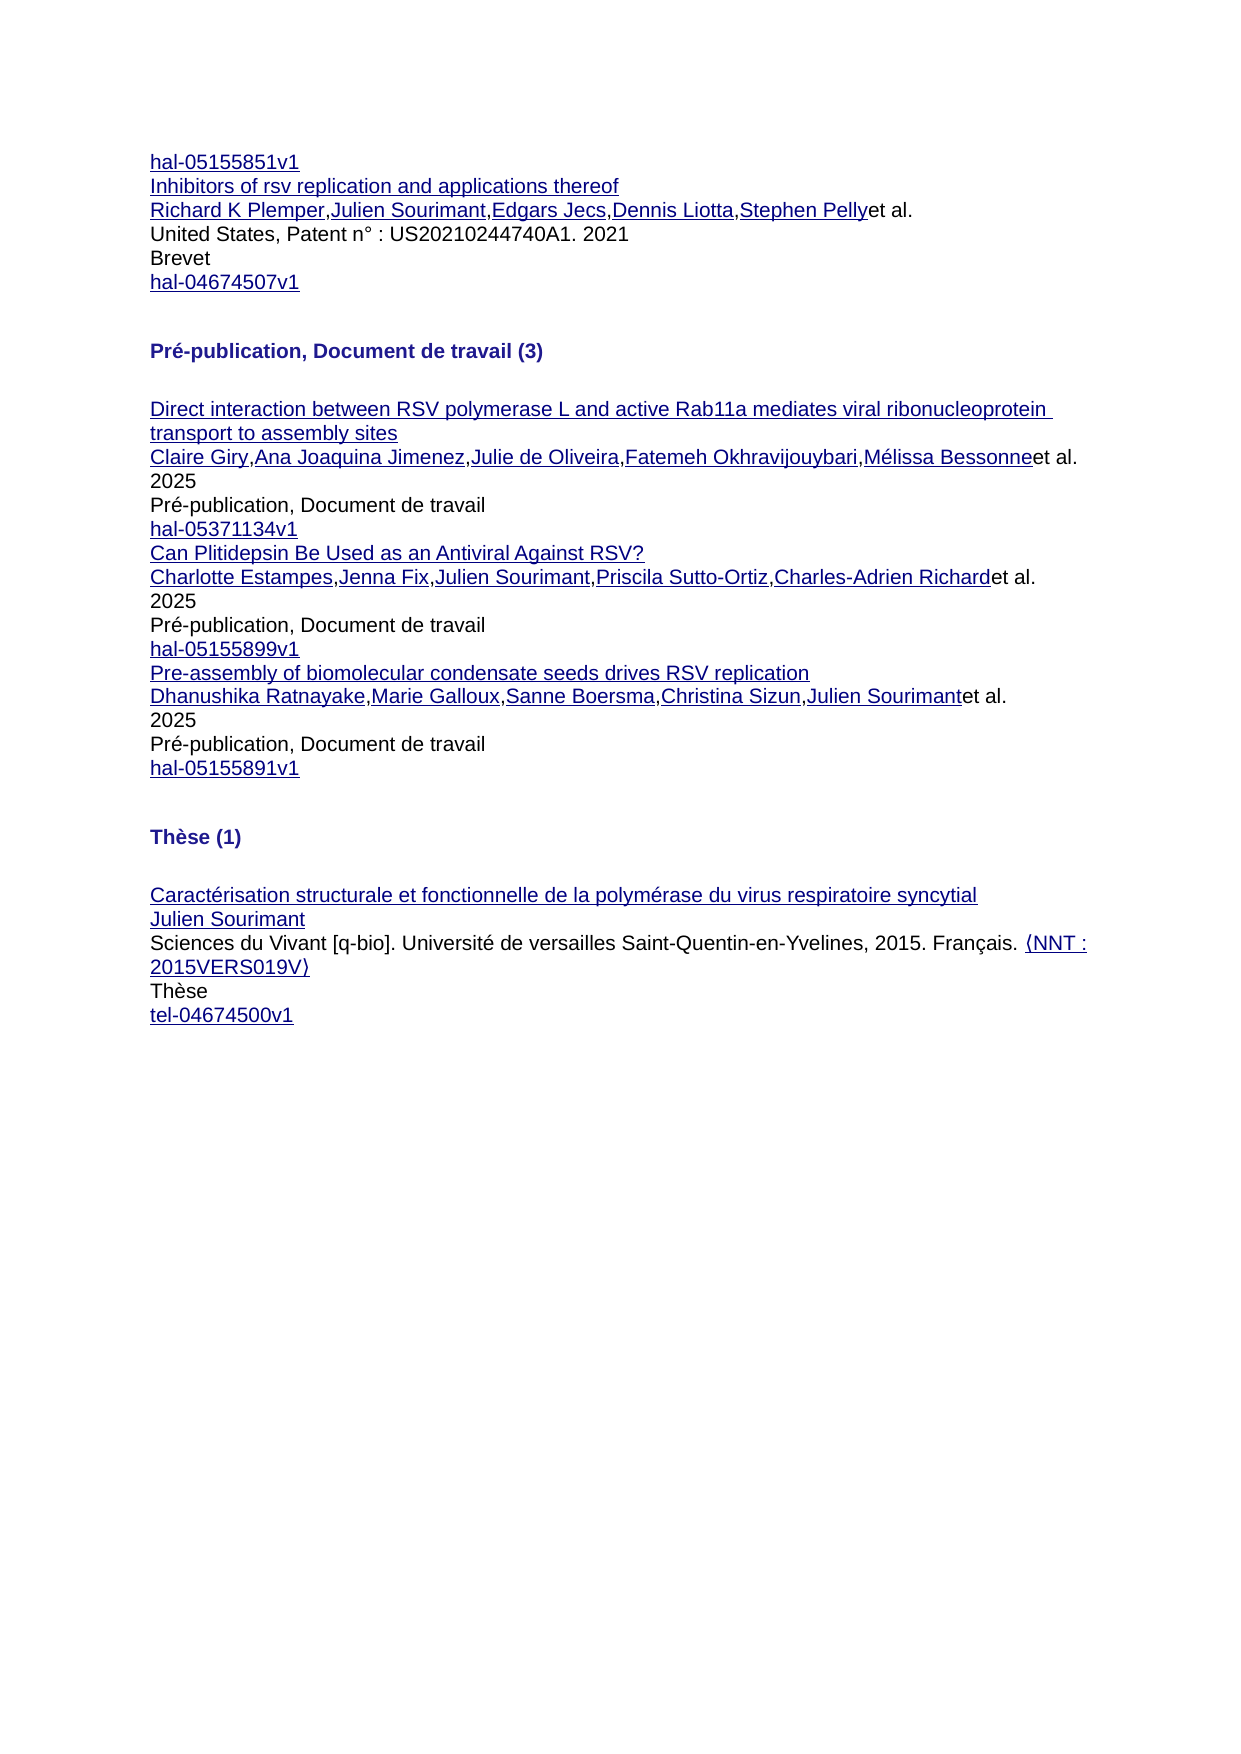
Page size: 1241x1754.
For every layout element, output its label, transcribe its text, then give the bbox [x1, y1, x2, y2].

subtitle Pré-publication, Document de travail (3) [150, 338, 1090, 362]
table_cell Inhibitors of rsv replication and applications thereof Richard K Plemper,Julien Sourimant,Edgars Jecs,Dennis Liotta,Stephen Pellyet al. United States, Patent n° : US20210244740A1. 2021 Brevet hal-04674507v1 [150, 174, 1090, 294]
table_header Direct interaction between RSV polymerase L and active Rab11a mediates viral ribonucleoprotein transport to assembly sites Claire Giry,Ana Joaquina Jimenez,Julie de Oliveira,Fatemeh Okhravijouybari,Mélissa Bessonneet al. 2025 Pré-publication, Document de travail hal-05371134v1 [150, 397, 1090, 541]
table_cell Pre-assembly of biomolecular condensate seeds drives RSV replication Dhanushika Ratnayake,Marie Galloux,Sanne Boersma,Christina Sizun,Julien Sourimantet al. 2025 Pré-publication, Document de travail hal-05155891v1 [150, 660, 1090, 780]
table_header Caractérisation structurale et fonctionnelle de la polymérase du virus respiratoire syncytial Julien Sourimant Sciences du Vivant [q-bio]. Université de versailles Saint-Quentin-en-Yvelines, 2015. Français. ⟨NNT : 2015VERS019V⟩ Thèse tel-04674500v1 [150, 883, 1090, 1027]
subtitle Thèse (1) [150, 825, 1090, 849]
table_cell Can Plitidepsin Be Used as an Antiviral Against RSV? Charlotte Estampes,Jenna Fix,Julien Sourimant,Priscila Sutto-Ortiz,Charles-Adrien Richardet al. 2025 Pré-publication, Document de travail hal-05155899v1 [150, 541, 1090, 660]
table_header Bicyclic fused pyrazole derivatives for the treatment of respiratory infections including rsv Richard K Plemper,Julien Sourimant United States, Patent n° : US 2024/0352013 A1. 2024 Brevet hal-05155851v1 [150, 150, 1090, 174]
